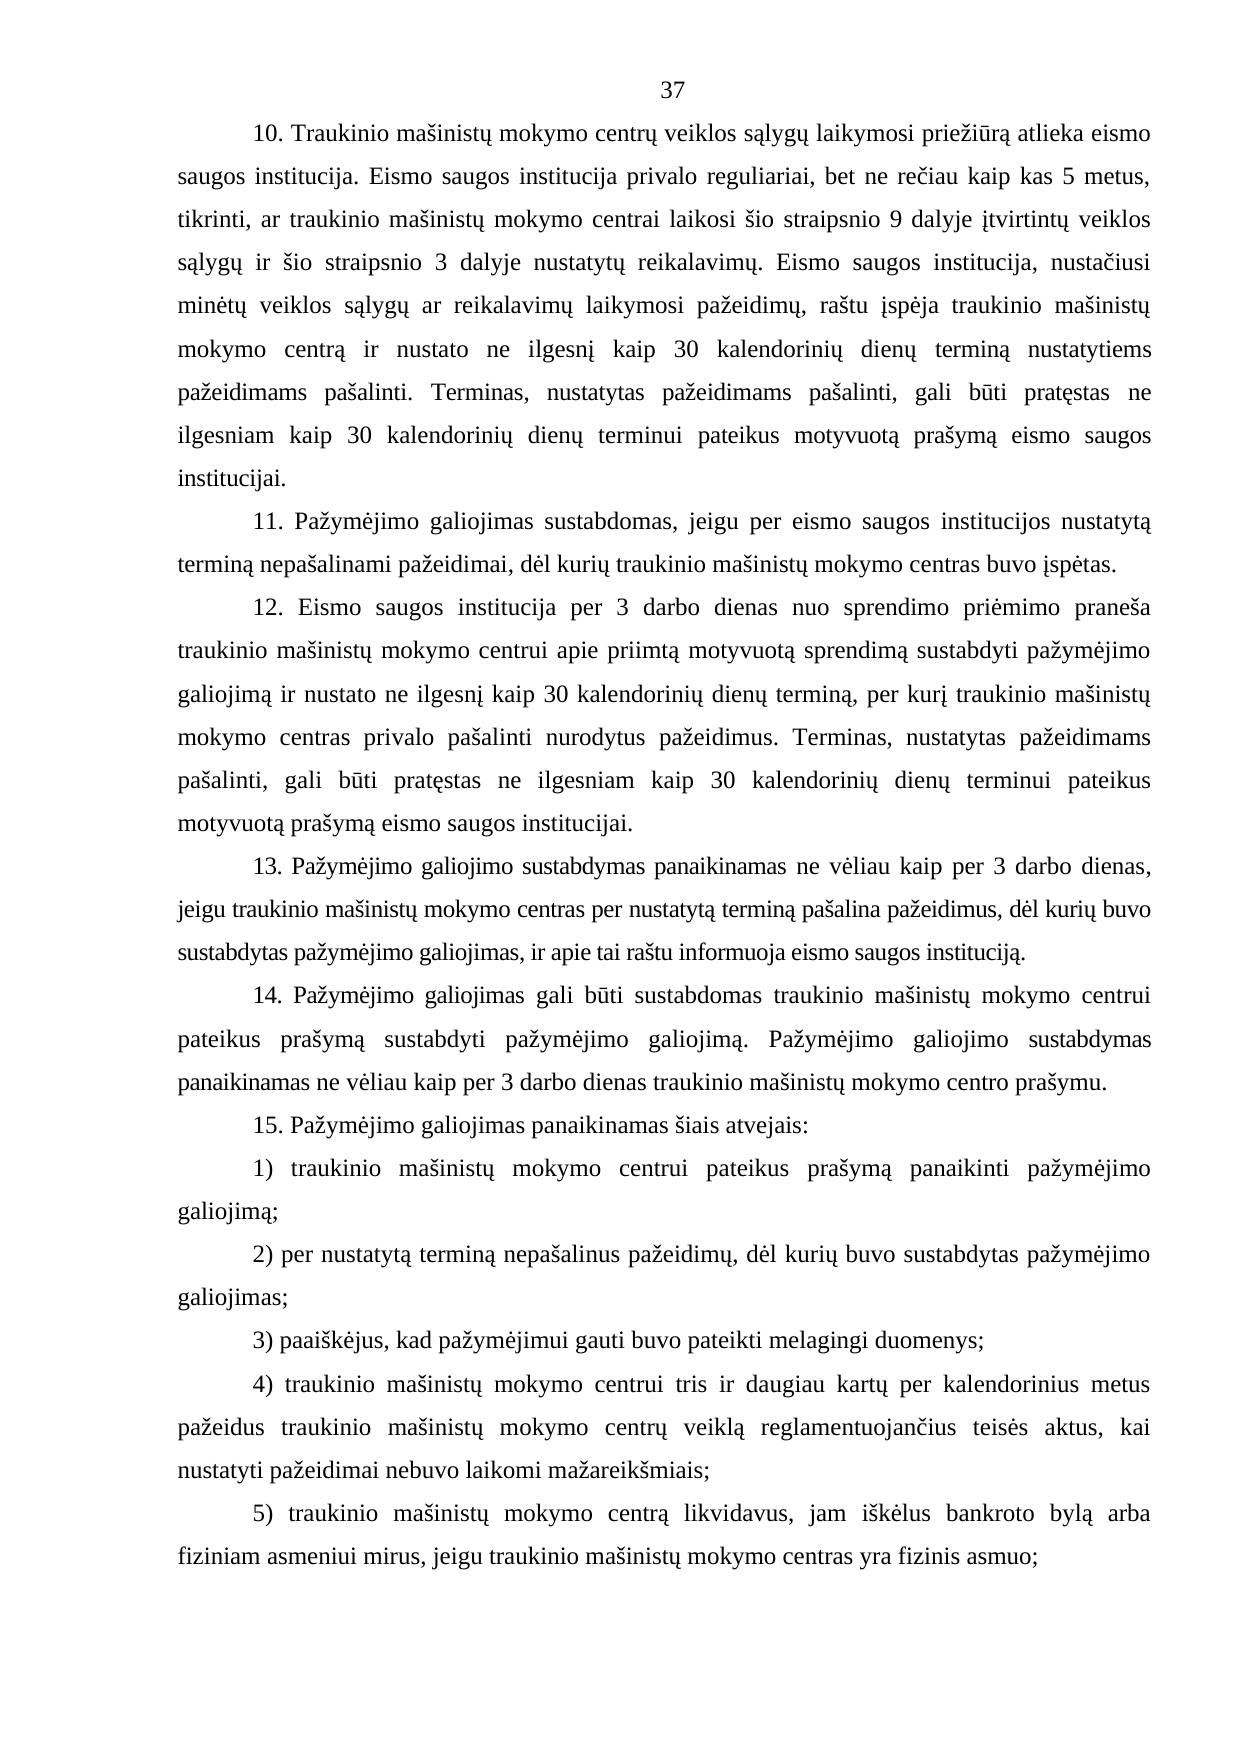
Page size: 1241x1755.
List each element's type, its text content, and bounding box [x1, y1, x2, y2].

text 1) traukinio mašinistų mokymo centrui pateikus prašymą panaikinti pažymėjimo galiojimą; [177, 1153, 1152, 1225]
text 2) per nustatytą terminą nepašalinus pažeidimų, dėl kurių buvo sustabdytas pažymėjimo galiojimas; [177, 1239, 1152, 1311]
text 3) paaiškėjus, kad pažymėjimui gauti buvo pateikti melagingi duomenys; [177, 1326, 1152, 1354]
text 4) traukinio mašinistų mokymo centrui tris ir daugiau kartų per kalendorinius metus pažeidus traukinio mašinistų mokymo centrų veiklą reglamentuojančius teisės aktus, kai nustatyti pažeidimai nebuvo laikomi mažareikšmiais; [177, 1369, 1152, 1484]
text 13. Pažymėjimo galiojimo sustabdymas panaikinamas ne vėliau kaip per 3 darbo dienas, jeigu traukinio mašinistų mokymo centras per nustatytą terminą pašalina pažeidimus, dėl kurių buvo sustabdytas pažymėjimo galiojimas, ir apie tai raštu informuoja eismo saugos instituciją. [177, 851, 1152, 966]
text 11. Pažymėjimo galiojimas sustabdomas, jeigu per eismo saugos institucijos nustatytą terminą nepašalinami pažeidimai, dėl kurių traukinio mašinistų mokymo centras buvo įspėtas. [177, 506, 1152, 578]
text 14. Pažymėjimo galiojimas gali būti sustabdomas traukinio mašinistų mokymo centrui pateikus prašymą sustabdyti pažymėjimo galiojimą. Pažymėjimo galiojimo sustabdymas panaikinamas ne vėliau kaip per 3 darbo dienas traukinio mašinistų mokymo centro prašymu. [177, 981, 1152, 1096]
text 15. Pažymėjimo galiojimas panaikinamas šiais atvejais: [177, 1110, 1152, 1139]
text 10. Traukinio mašinistų mokymo centrų veiklos sąlygų laikymosi priežiūrą atlieka eismo saugos institucija. Eismo saugos institucija privalo reguliariai, bet ne rečiau kaip kas 5 metus, tikrinti, ar traukinio mašinistų mokymo centrai laikosi šio straipsnio 9 dalyje įtvirtintų veiklos sąlygų ir šio straipsnio 3 dalyje nustatytų reikalavimų. Eismo saugos institucija, nustačiusi minėtų veiklos sąlygų ar reikalavimų laikymosi pažeidimų, raštu įspėja traukinio mašinistų mokymo centrą ir nustato ne ilgesnį kaip 30 kalendorinių dienų terminą nustatytiems pažeidimams pašalinti. Terminas, nustatytas pažeidimams pašalinti, gali būti pratęstas ne ilgesniam kaip 30 kalendorinių dienų terminui pateikus motyvuotą prašymą eismo saugos institucijai. [177, 118, 1152, 492]
text 12. Eismo saugos institucija per 3 darbo dienas nuo sprendimo priėmimo praneša traukinio mašinistų mokymo centrui apie priimtą motyvuotą sprendimą sustabdyti pažymėjimo galiojimą ir nustato ne ilgesnį kaip 30 kalendorinių dienų terminą, per kurį traukinio mašinistų mokymo centras privalo pašalinti nurodytus pažeidimus. Terminas, nustatytas pažeidimams pašalinti, gali būti pratęstas ne ilgesniam kaip 30 kalendorinių dienų terminui pateikus motyvuotą prašymą eismo saugos institucijai. [177, 592, 1152, 837]
text 5) traukinio mašinistų mokymo centrą likvidavus, jam iškėlus bankroto bylą arba fiziniam asmeniui mirus, jeigu traukinio mašinistų mokymo centras yra fizinis asmuo; [177, 1498, 1152, 1570]
